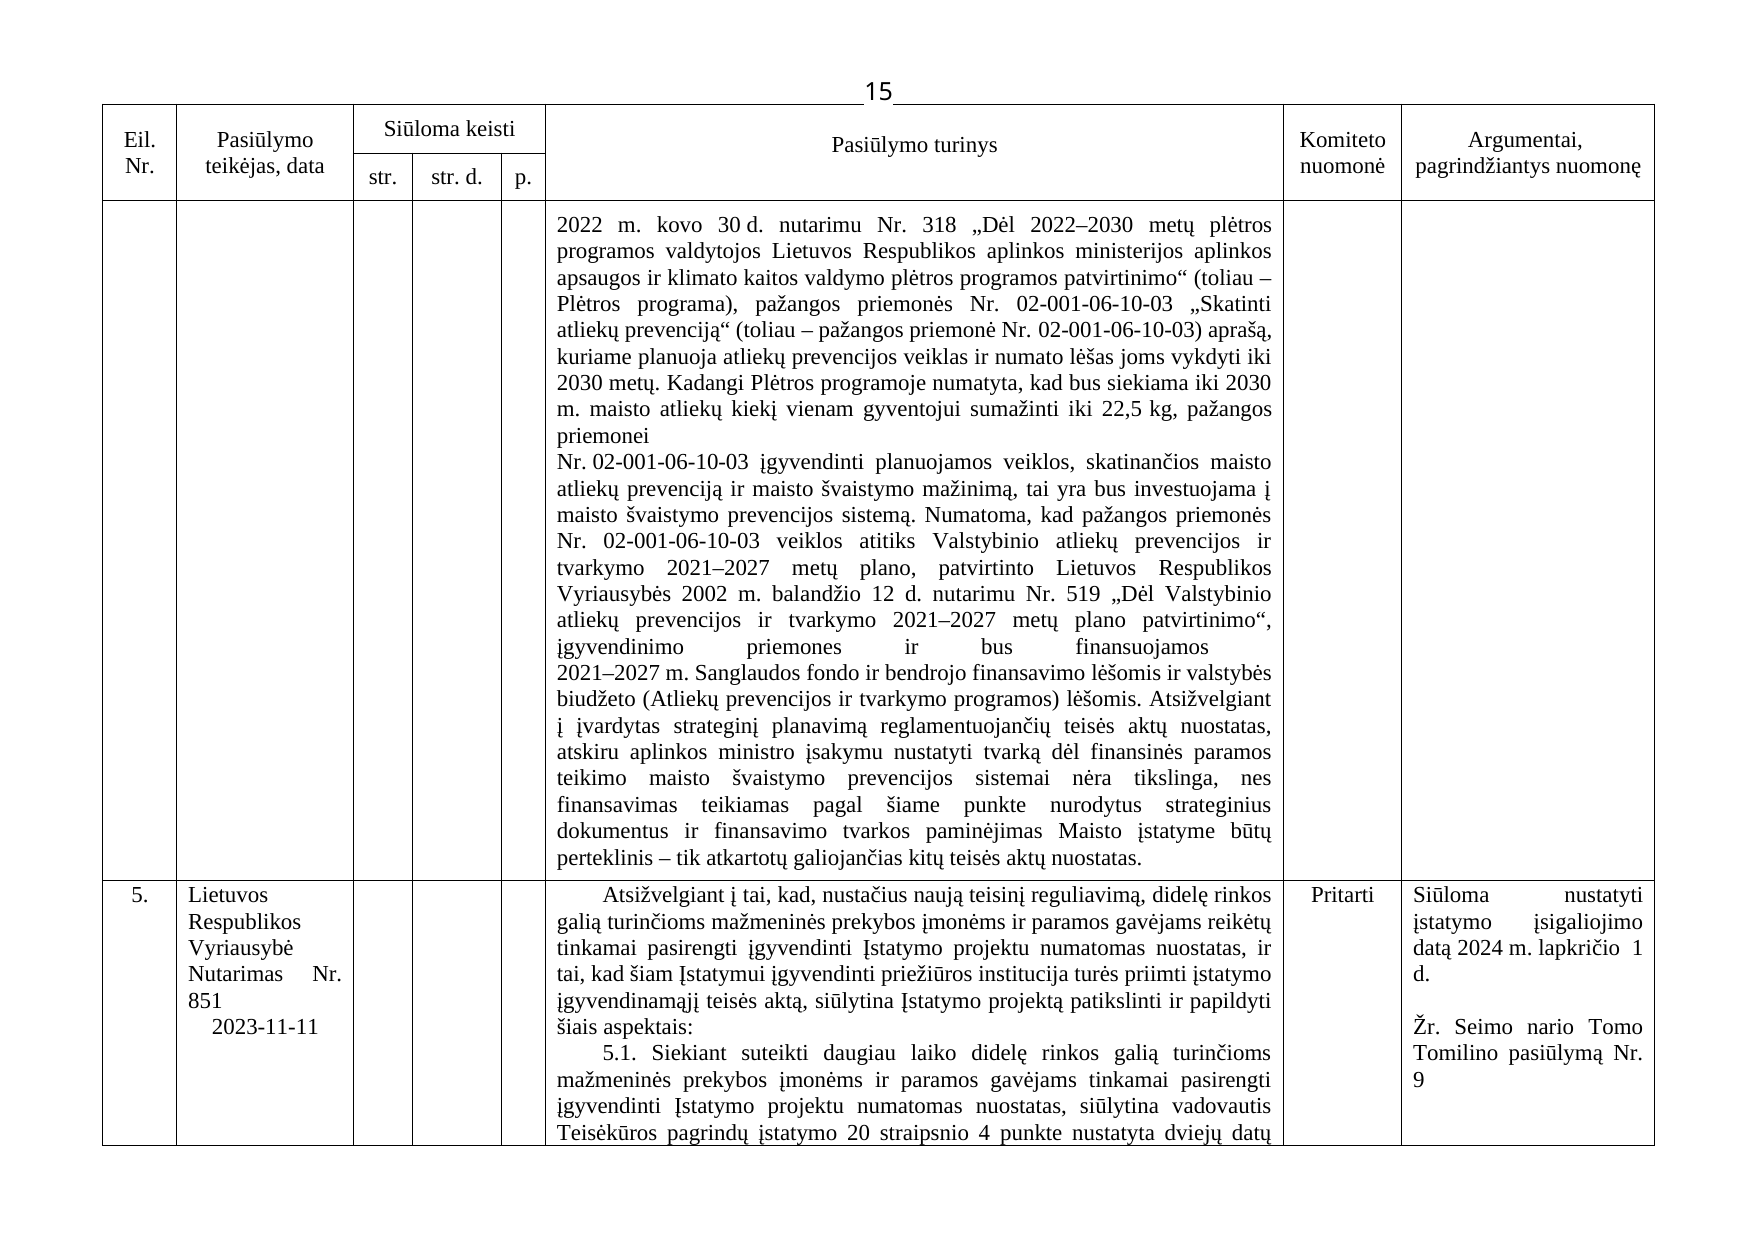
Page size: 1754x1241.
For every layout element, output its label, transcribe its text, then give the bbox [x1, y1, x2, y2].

table_cell [177, 201, 353, 880]
table_header Siūloma keisti [354, 105, 545, 153]
table_header Pasiūlymo turinys [546, 105, 1283, 199]
table_cell str. [354, 154, 412, 199]
table_cell [502, 201, 545, 880]
table_cell Lietuvos Respublikos Vyriausybė Nutarimas Nr. 851 2023-11-11 [177, 881, 353, 1145]
table_cell Pritarti [1284, 881, 1401, 1145]
table_cell str. d. [413, 154, 501, 199]
table_header Eil. Nr. [103, 105, 176, 199]
table_header Argumentai, pagrindžiantys nuomonę [1402, 105, 1654, 199]
table_cell 5. [103, 881, 176, 1145]
table_cell [413, 201, 501, 880]
table_cell [354, 201, 412, 880]
table_cell [1402, 201, 1654, 880]
table_header Pasiūlymo teikėjas, data [177, 105, 353, 199]
table_cell [354, 881, 412, 1145]
table_cell 2022 m. kovo 30 d. nutarimu Nr. 318 „Dėl 2022–2030 metų plėtros programos valdytojos Lietuvos Respublikos aplinkos ministerijos aplinkos apsaugos ir klimato kaitos valdymo plėtros programos patvirtinimo“ (toliau – Plėtros programa), pažangos priemonės Nr. 02-001-06-10-03 „Skatinti atliekų prevenciją“ (toliau – pažangos priemonė Nr. 02-001-06-10-03) aprašą, kuriame planuoja atliekų prevencijos veiklas ir numato lėšas joms vykdyti iki 2030 metų. Kadangi Plėtros programoje numatyta, kad bus siekiama iki 2030 m. maisto atliekų kiekį vienam gyventojui sumažinti iki 22,5 kg, pažangos priemonei Nr. 02-001-06-10-03 įgyvendinti planuojamos veiklos, skatinančios maisto atliekų prevenciją ir maisto švaistymo mažinimą, tai yra bus investuojama į maisto švaistymo prevencijos sistemą. Numatoma, kad pažangos priemonės Nr. 02-001-06-10-03 veiklos atitiks Valstybinio atliekų prevencijos ir tvarkymo 2021–2027 metų plano, patvirtinto Lietuvos Respublikos Vyriausybės 2002 m. balandžio 12 d. nutarimu Nr. 519 „Dėl Valstybinio atliekų prevencijos ir tvarkymo 2021–2027 metų plano patvirtinimo“, įgyvendinimo priemones ir bus finansuojamos 2021–2027 m. Sanglaudos fondo ir bendrojo finansavimo lėšomis ir valstybės biudžeto (Atliekų prevencijos ir tvarkymo programos) lėšomis. Atsižvelgiant į įvardytas strateginį planavimą reglamentuojančių teisės aktų nuostatas, atskiru aplinkos ministro įsakymu nustatyti tvarką dėl finansinės paramos teikimo maisto švaistymo prevencijos sistemai nėra tikslinga, nes finansavimas teikiamas pagal šiame punkte nurodytus strateginius dokumentus ir finansavimo tvarkos paminėjimas Maisto įstatyme būtų perteklinis – tik atkartotų galiojančias kitų teisės aktų nuostatas. [546, 201, 1283, 880]
table_cell Siūloma nustatyti įstatymo įsigaliojimo datą 2024 m. lapkričio 1 d. Žr. Seimo nario Tomo Tomilino pasiūlymą Nr. 9 [1402, 881, 1654, 1145]
table_header Komiteto nuomonė [1284, 105, 1401, 199]
table_cell [103, 201, 176, 880]
table_cell [413, 881, 501, 1145]
table_cell [1284, 201, 1401, 880]
table_cell [502, 881, 545, 1145]
table_cell p. [502, 154, 545, 199]
table_cell Atsižvelgiant į tai, kad, nustačius naują teisinį reguliavimą, didelę rinkos galią turinčioms mažmeninės prekybos įmonėms ir paramos gavėjams reikėtų tinkamai pasirengti įgyvendinti Įstatymo projektu numatomas nuostatas, ir tai, kad šiam Įstatymui įgyvendinti priežiūros institucija turės priimti įstatymo įgyvendinamąjį teisės aktą, siūlytina Įstatymo projektą patikslinti ir papildyti šiais aspektais: 5.1. Siekiant suteikti daugiau laiko didelę rinkos galią turinčioms mažmeninės prekybos įmonėms ir paramos gavėjams tinkamai pasirengti įgyvendinti Įstatymo projektu numatomas nuostatas, siūlytina vadovautis Teisėkūros pagrindų įstatymo 20 straipsnio 4 punkte nustatyta dviejų datų [546, 881, 1283, 1145]
